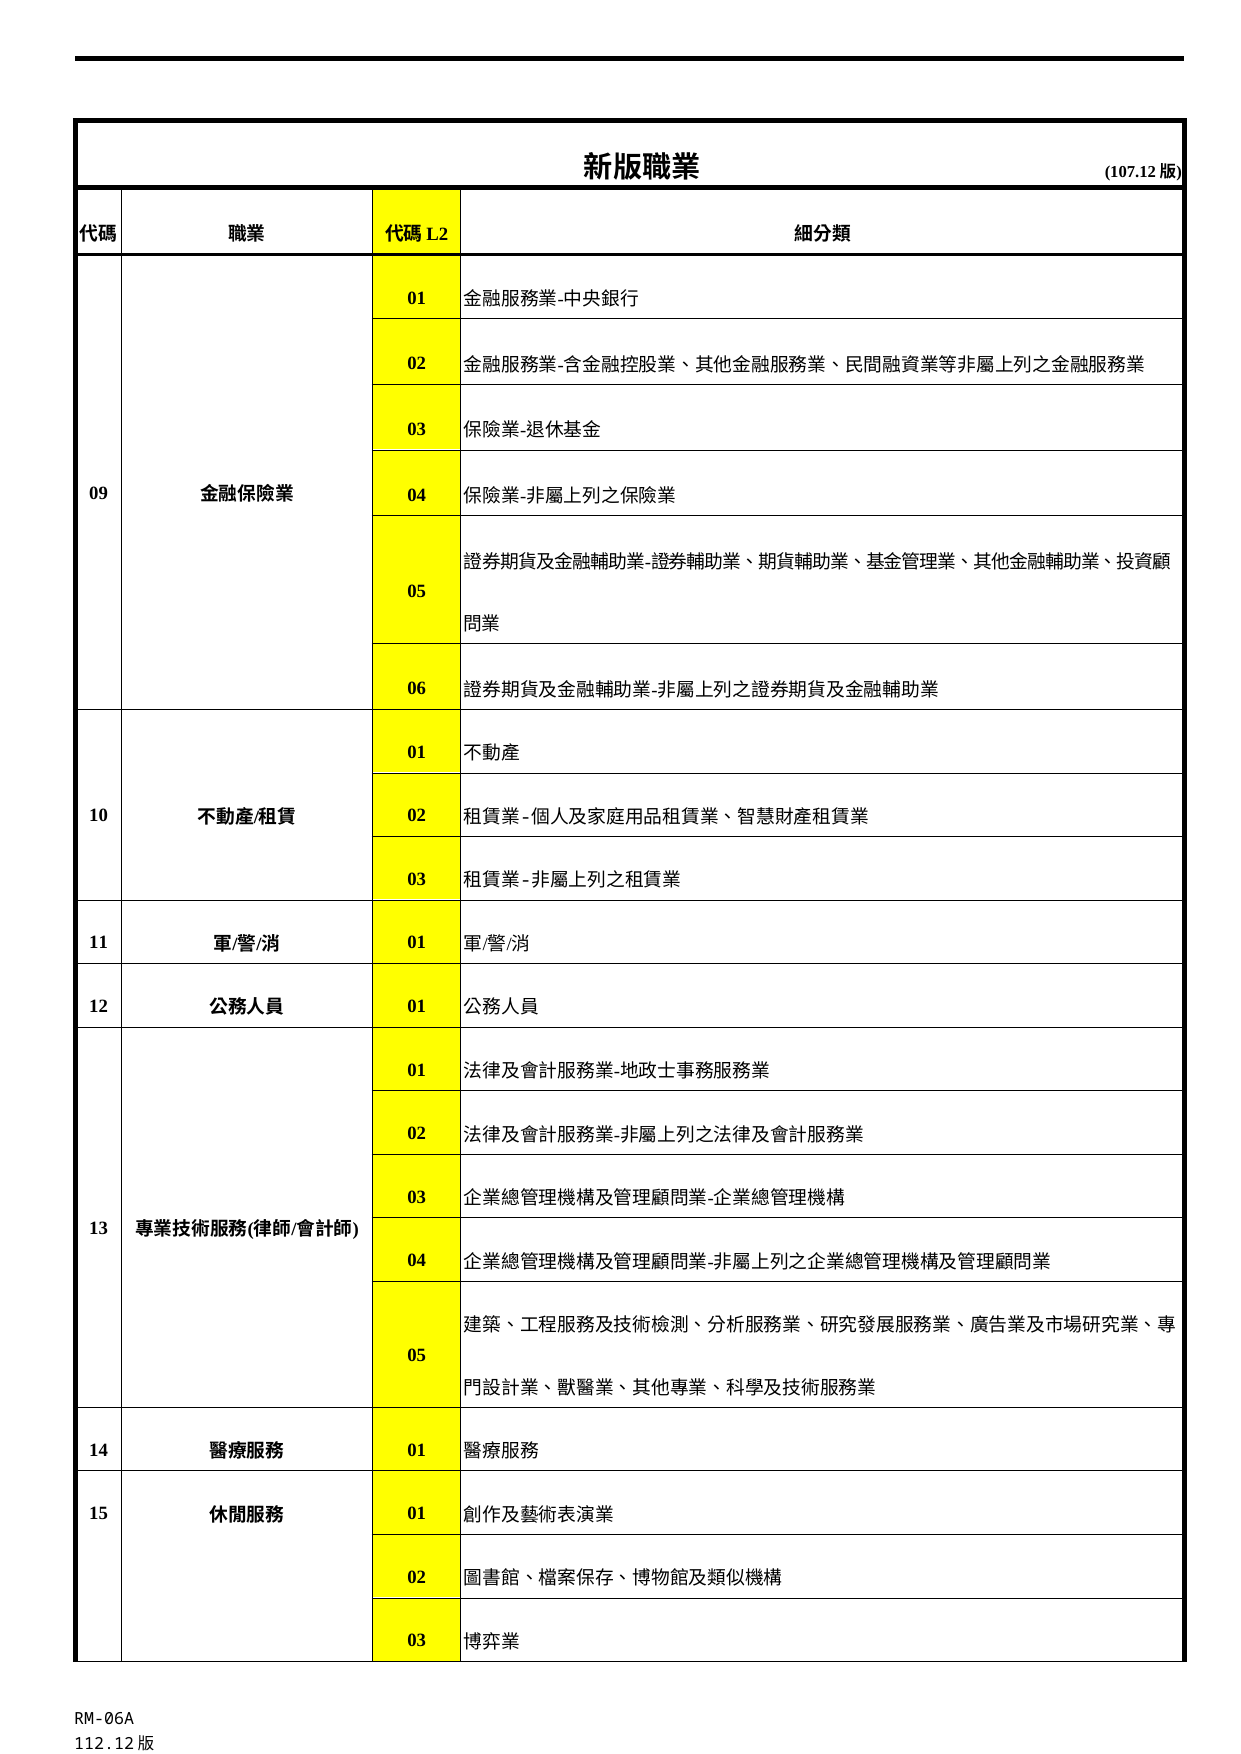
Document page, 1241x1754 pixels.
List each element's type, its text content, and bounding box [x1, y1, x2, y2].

table_cell 保險業-非屬上列之保險業 [461, 451, 1182, 515]
table_cell 15 [78, 1471, 121, 1661]
table_cell 09 [78, 256, 121, 709]
table_cell 圖書館、檔案保存、博物館及類似機構 [461, 1535, 1182, 1597]
table_cell 不動產 [461, 710, 1182, 772]
table_cell 01 [373, 1471, 460, 1534]
table_cell 02 [373, 1091, 460, 1154]
table_cell 不動產/租賃 [122, 710, 372, 899]
table_cell 租賃業-個人及家庭用品租賃業、智慧財產租賃業 [461, 774, 1182, 836]
table_cell 建築、工程服務及技術檢測、分析服務業、研究發展服務業、廣告業及市場研究業、專門設計業、獸醫業、其他專業、科學及技術服務業 [461, 1282, 1182, 1407]
table_cell 01 [373, 710, 460, 772]
table_cell 軍/警/消 [122, 901, 372, 963]
table_cell 保險業-退休基金 [461, 385, 1182, 449]
table_cell 醫療服務 [461, 1408, 1182, 1470]
table_cell 新版職業 (107.12版) [78, 123, 1182, 185]
table_cell 03 [373, 385, 460, 449]
table_cell 軍/警/消 [461, 901, 1182, 963]
table_cell 法律及會計服務業-非屬上列之法律及會計服務業 [461, 1091, 1182, 1154]
table_cell 租賃業-非屬上列之租賃業 [461, 837, 1182, 899]
table_cell 02 [373, 774, 460, 836]
table_cell 企業總管理機構及管理顧問業-企業總管理機構 [461, 1155, 1182, 1217]
table_cell 職業 [122, 190, 372, 253]
table_cell 03 [373, 1155, 460, 1217]
table_cell 公務人員 [461, 964, 1182, 1027]
table_cell [372, 61, 461, 118]
table_cell 01 [373, 1028, 460, 1090]
table_cell [461, 61, 1184, 118]
table_cell 金融服務業-中央銀行 [461, 256, 1182, 318]
table_cell 02 [373, 1535, 460, 1597]
table_cell 醫療服務 [122, 1408, 372, 1470]
table_cell 03 [373, 837, 460, 899]
table_cell 04 [373, 451, 460, 515]
table_cell 14 [78, 1408, 121, 1470]
table_cell 01 [373, 1408, 460, 1470]
table_cell 10 [78, 710, 121, 899]
table_cell 04 [373, 1218, 460, 1281]
table_cell 11 [78, 901, 121, 963]
table_cell 創作及藝術表演業 [461, 1471, 1182, 1534]
table_cell 12 [78, 964, 121, 1027]
table_cell [121, 61, 372, 118]
table_cell 01 [373, 901, 460, 963]
table_cell 博弈業 [461, 1599, 1182, 1661]
table_cell 05 [373, 516, 460, 643]
table_cell 證券期貨及金融輔助業-證券輔助業、期貨輔助業、基金管理業、其他金融輔助業、投資顧問業 [461, 516, 1182, 643]
table_cell 金融保險業 [122, 256, 372, 709]
table_cell 02 [373, 319, 460, 384]
table_cell 法律及會計服務業-地政士事務服務業 [461, 1028, 1182, 1090]
table_cell 05 [373, 1282, 460, 1407]
table_cell 03 [373, 1599, 460, 1661]
table_cell 休閒服務 [122, 1471, 372, 1661]
table_cell 專業技術服務(律師/會計師) [122, 1028, 372, 1407]
table_cell 公務人員 [122, 964, 372, 1027]
table_cell 13 [78, 1028, 121, 1407]
table_cell 代碼 [78, 190, 121, 253]
table_cell 金融服務業-含金融控股業、其他金融服務業、民間融資業等非屬上列之金融服務業 [461, 319, 1182, 384]
table_cell 01 [373, 964, 460, 1027]
table_cell 企業總管理機構及管理顧問業-非屬上列之企業總管理機構及管理顧問業 [461, 1218, 1182, 1281]
table_cell 代碼L2 [373, 190, 460, 253]
table_cell 細分類 [461, 190, 1182, 253]
table_cell 06 [373, 644, 460, 709]
table_cell 01 [373, 256, 460, 318]
table_cell [75, 61, 121, 118]
table_cell 證券期貨及金融輔助業-非屬上列之證券期貨及金融輔助業 [461, 644, 1182, 709]
